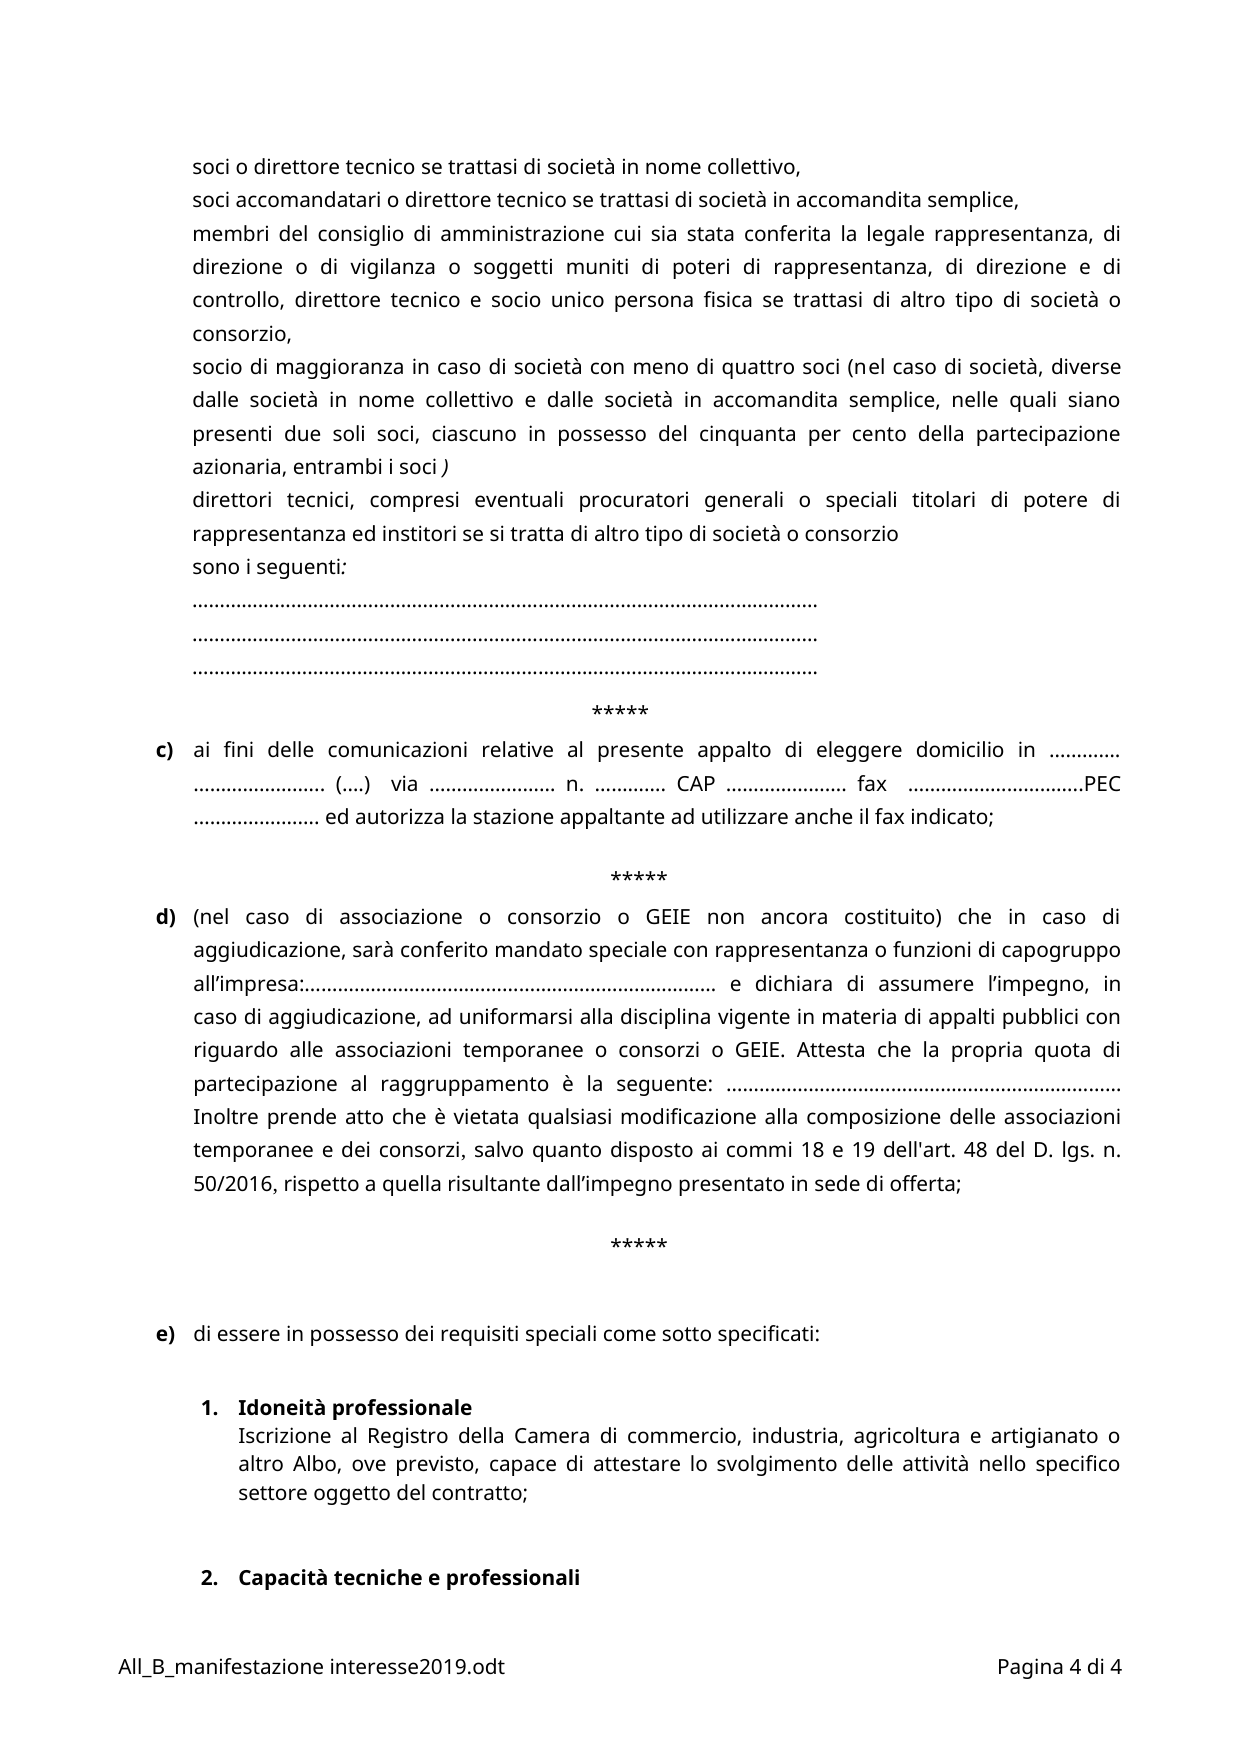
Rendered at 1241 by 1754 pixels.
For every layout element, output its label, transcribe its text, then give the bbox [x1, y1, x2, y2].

text …………………………………………………………………………………………………… [192, 648, 1122, 681]
text direttori tecnici, compresi eventuali procuratori generali o speciali titolari di potere di rappresentanza ed institori se si tratta di altro tipo di società o consorzio [192, 481, 1122, 548]
list Capacità tecniche e professionali [201, 1563, 1122, 1592]
text …………………………………………………………………………………………………… [192, 614, 1122, 648]
list (nel caso di associazione o consorzio o GEIE non ancora costituito) che in caso di aggiudicazione, sarà conferito mandato speciale con rappresentanza o funzioni di capogruppo all’impresa:………………………………………………………………… e dichiara di assumere l’impegno, in caso di aggiudicazione, ad uniformarsi alla disciplina vigente in materia di appalti pubblici con riguardo alle associazioni temporanee o consorzi o GEIE. Attesta che la propria quota di partecipazione al raggruppamento è la seguente: ……………………………………………………………… Inoltre prende atto che è vietata qualsiasi modificazione alla composizione delle associazioni temporanee e dei consorzi, salvo quanto disposto ai commi 18 e 19 dell'art. 48 del D. lgs. n. 50/2016, rispetto a quella risultante dall’impegno presentato in sede di offerta; [156, 898, 1122, 1198]
list Idoneità professionale [201, 1393, 1122, 1421]
list ai fini delle comunicazioni relative al presente appalto di eleggere domicilio in ………….……………….….. (….) via ………..………… n. …………. CAP …………………. fax …………………………..PEC …………….……. ed autorizza la stazione appaltante ad utilizzare anche il fax indicato; [156, 731, 1122, 831]
text ***** [156, 848, 1122, 898]
list di essere in possesso dei requisiti speciali come sotto specificati: [156, 1314, 1122, 1348]
text ***** [156, 1214, 1122, 1264]
text sono i seguenti: [192, 548, 1122, 581]
text …………………………………………………………………………………………………… [192, 581, 1122, 614]
text soci o direttore tecnico se trattasi di società in nome collettivo, [192, 148, 1122, 181]
list Iscrizione al Registro della Camera di commercio, industria, agricoltura e artigianato o altro Albo, ove previsto, capace di attestare lo svolgimento delle attività nello specifico settore oggetto del contratto; [201, 1421, 1122, 1506]
text soci accomandatari o direttore tecnico se trattasi di società in accomandita semplice, [192, 181, 1122, 214]
text socio di maggioranza in caso di società con meno di quattro soci (nel caso di società, diverse dalle società in nome collettivo e dalle società in accomandita semplice, nelle quali siano presenti due soli soci, ciascuno in possesso del cinquanta per cento della partecipazione azionaria, entrambi i soci ) [192, 348, 1122, 481]
text membri del consiglio di amministrazione cui sia stata conferita la legale rappresentanza, di direzione o di vigilanza o soggetti muniti di poteri di rappresentanza, di direzione e di controllo, direttore tecnico e socio unico persona fisica se trattasi di altro tipo di società o consorzio, [192, 214, 1122, 348]
text ***** [118, 681, 1122, 731]
